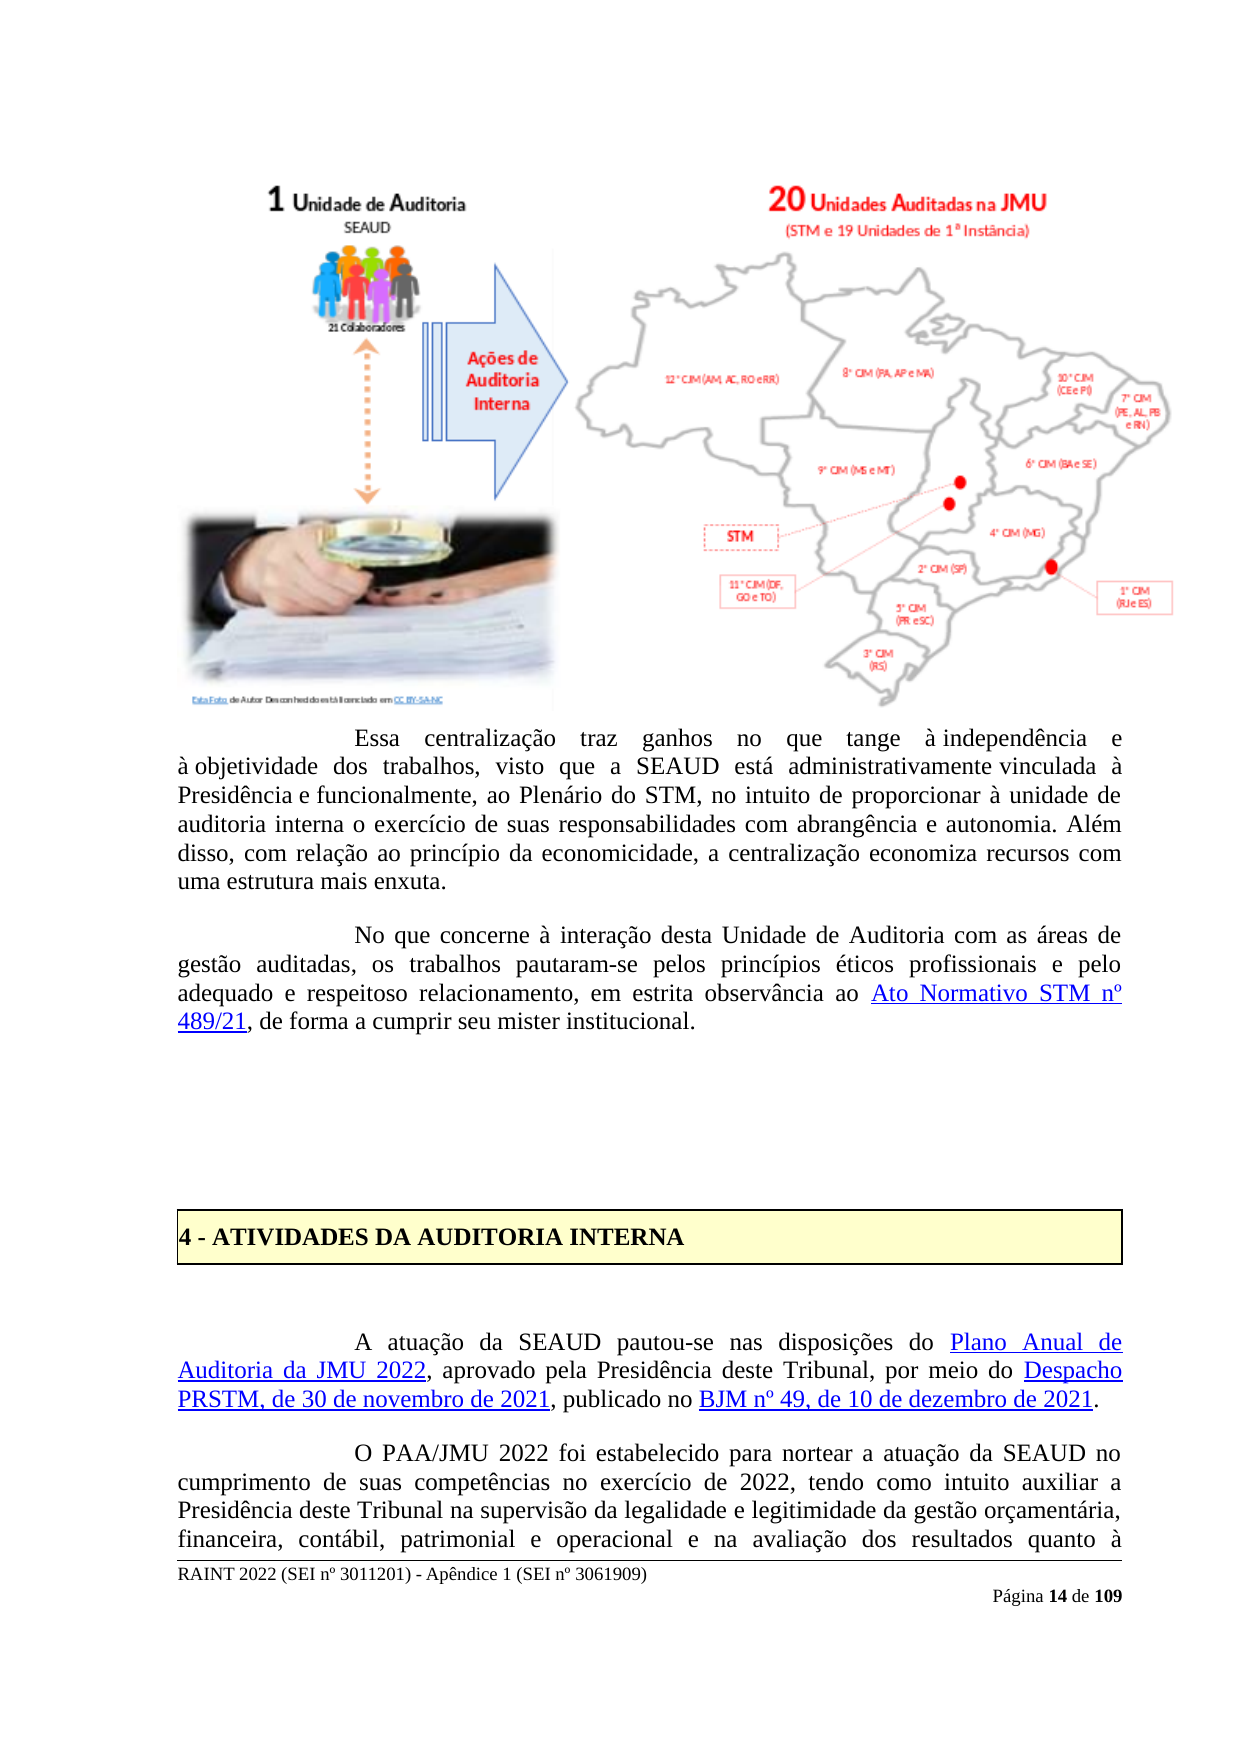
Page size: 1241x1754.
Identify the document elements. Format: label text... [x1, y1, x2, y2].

text No que concerne à interação desta Unidade de Auditoria com as áreas de gestão auditadas, os trabalhos pautaram-se pelos princípios éticos profissionais e pelo adequado e respeitoso relacionamento, em estrita observância ao Ato Normativo STM nº 489/21, de forma a cumprir seu mister institucional. [177, 920, 1122, 1035]
text Essa centralização traz ganhos no que tange à independência e à objetividade dos trabalhos, visto que a SEAUD está administrativamente vinculada à Presidência e funcionalmente, ao Plenário do STM, no intuito de proporcionar à unidade de auditoria interna o exercício de suas responsabilidades com abrangência e autonomia. Além disso, com relação ao princípio da economicidade, a centralização economiza recursos com uma estrutura mais enxuta. [177, 723, 1122, 895]
text A atuação da SEAUD pautou-se nas disposições do Plano Anual de Auditoria da JMU 2022, aprovado pela Presidência deste Tribunal, por meio do Despacho PRSTM, de 30 de novembro de 2021, publicado no BJM nº 49, de 10 de dezembro de 2021. [177, 1327, 1122, 1413]
table_header 4 - ATIVIDADES DA AUDITORIA INTERNA [178, 1211, 1121, 1263]
text O PAA/JMU 2022 foi estabelecido para nortear a atuação da SEAUD no cumprimento de suas competências no exercício de 2022, tendo como intuito auxiliar a Presidência deste Tribunal na supervisão da legalidade e legitimidade da gestão orçamentária, financeira, contábil, patrimonial e operacional e na avaliação dos resultados quanto à [177, 1438, 1122, 1553]
